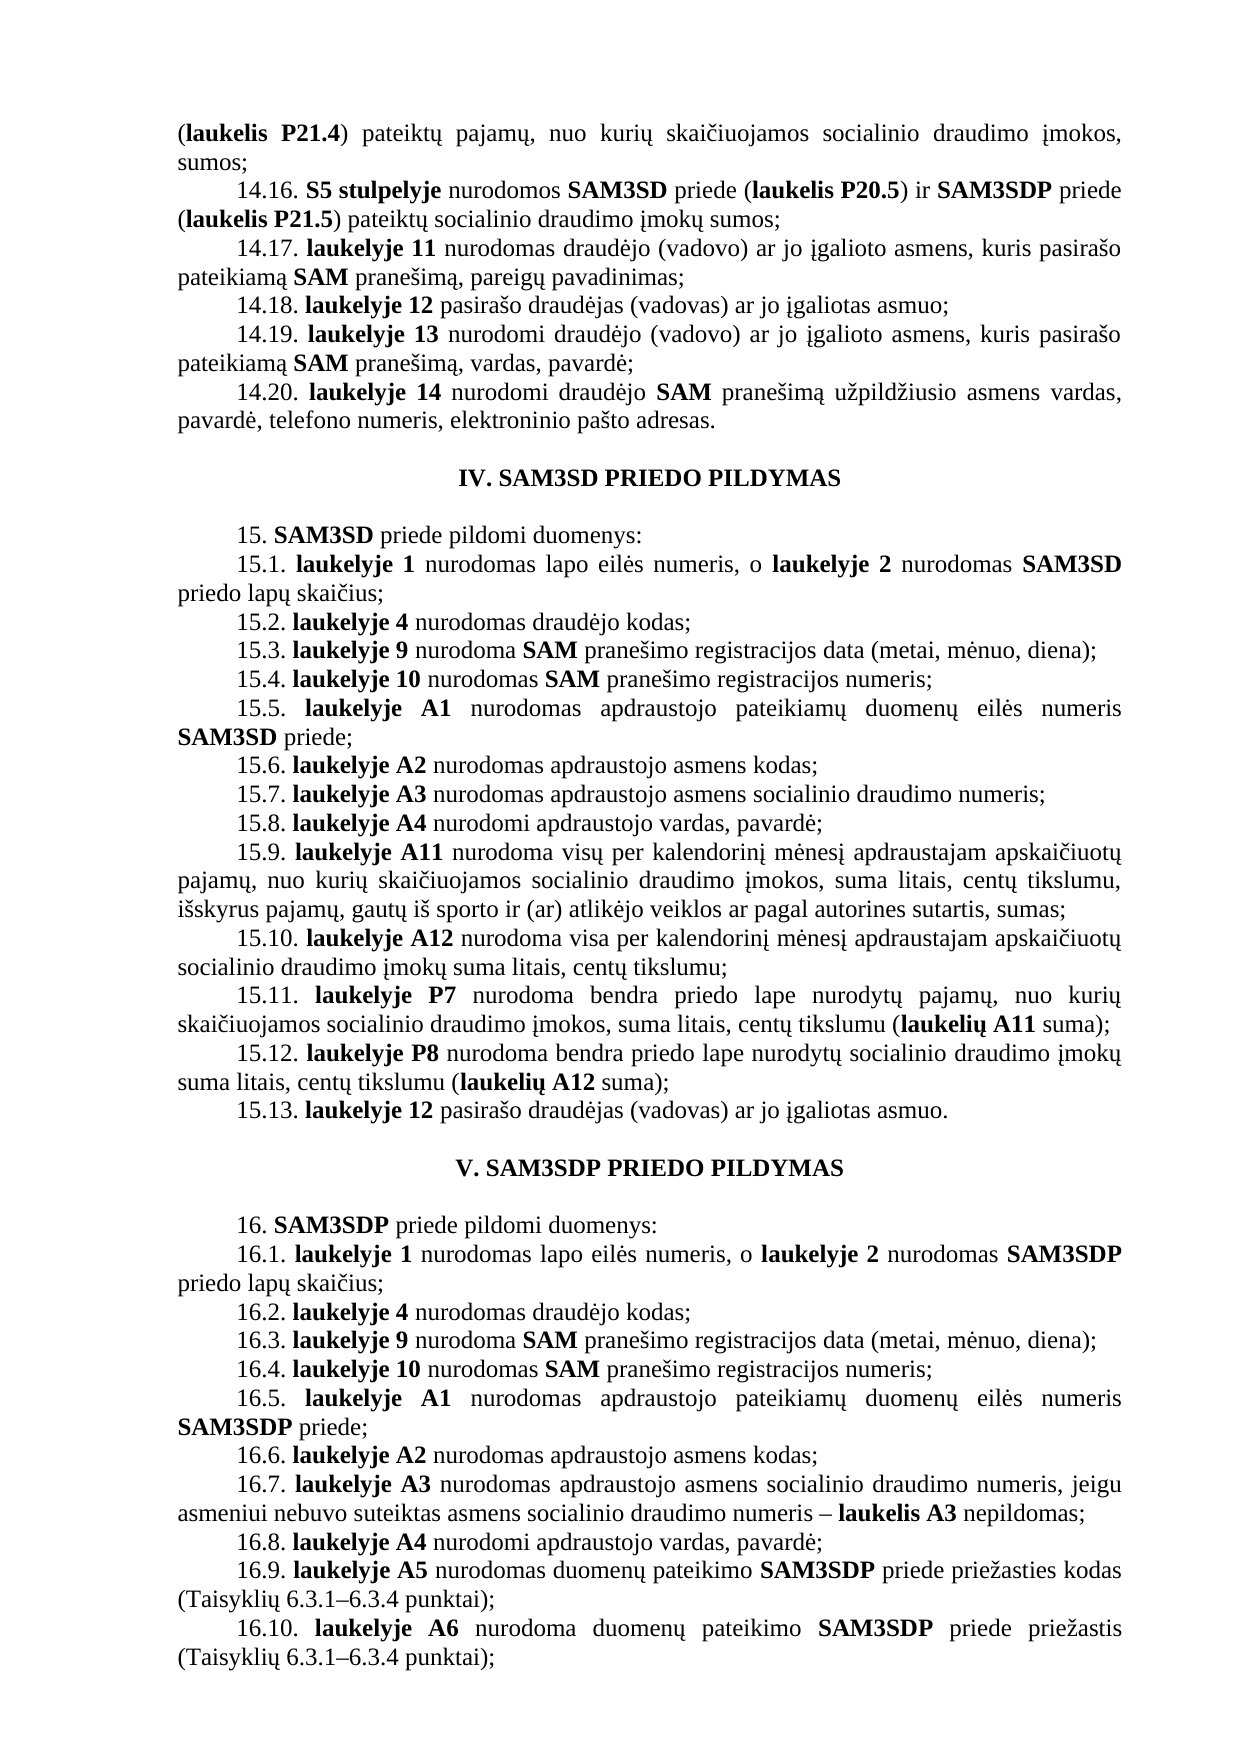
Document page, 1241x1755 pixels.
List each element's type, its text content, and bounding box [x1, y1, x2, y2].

text 15.11. laukelyje P7 nurodoma bendra priedo lape nurodytų pajamų, nuo kurių skaičiuojamos socialinio draudimo įmokos, suma litais, centų tikslumu (laukelių A11 suma); [177, 981, 1122, 1038]
text 15.10. laukelyje A12 nurodoma visa per kalendorinį mėnesį apdraustajam apskaičiuotų socialinio draudimo įmokų suma litais, centų tikslumu; [177, 923, 1122, 981]
text 16.10. laukelyje A6 nurodoma duomenų pateikimo SAM3SDP priede priežastis (Taisyklių 6.3.1–6.3.4 punktai); [177, 1613, 1122, 1671]
text 15.13. laukelyje 12 pasirašo draudėjas (vadovas) ar jo įgaliotas asmuo. [177, 1096, 1122, 1124]
text 16.3. laukelyje 9 nurodoma SAM pranešimo registracijos data (metai, mėnuo, diena); [177, 1326, 1122, 1354]
text 16.2. laukelyje 4 nurodomas draudėjo kodas; [177, 1297, 1122, 1326]
text 14.16. S5 stulpelyje nurodomos SAM3SD priede (laukelis P20.5) ir SAM3SDP priede (laukelis P21.5) pateiktų socialinio draudimo įmokų sumos; [177, 176, 1122, 233]
text 16.8. laukelyje A4 nurodomi apdraustojo vardas, pavardė; [177, 1527, 1122, 1556]
text 15.3. laukelyje 9 nurodoma SAM pranešimo registracijos data (metai, mėnuo, diena); [177, 636, 1122, 664]
text 15.2. laukelyje 4 nurodomas draudėjo kodas; [177, 607, 1122, 636]
text 16.6. laukelyje A2 nurodomas apdraustojo asmens kodas; [177, 1441, 1122, 1469]
text V. SAM3SDP PRIEDO PILDYMAS [177, 1153, 1122, 1182]
text 15.9. laukelyje A11 nurodoma visų per kalendorinį mėnesį apdraustajam apskaičiuotų pajamų, nuo kurių skaičiuojamos socialinio draudimo įmokos, suma litais, centų tikslumu, išskyrus pajamų, gautų iš sporto ir (ar) atlikėjo veiklos ar pagal autorines sutartis, sumas; [177, 837, 1122, 923]
text 15.8. laukelyje A4 nurodomi apdraustojo vardas, pavardė; [177, 808, 1122, 837]
text 15.6. laukelyje A2 nurodomas apdraustojo asmens kodas; [177, 751, 1122, 779]
text 14.18. laukelyje 12 pasirašo draudėjas (vadovas) ar jo įgaliotas asmuo; [177, 291, 1122, 319]
text 15.12. laukelyje P8 nurodoma bendra priedo lape nurodytų socialinio draudimo įmokų suma litais, centų tikslumu (laukelių A12 suma); [177, 1038, 1122, 1096]
text 16.4. laukelyje 10 nurodomas SAM pranešimo registracijos numeris; [177, 1354, 1122, 1383]
text (laukelis P21.4) pateiktų pajamų, nuo kurių skaičiuojamos socialinio draudimo įmokos, sumos; [177, 118, 1122, 176]
text 15.4. laukelyje 10 nurodomas SAM pranešimo registracijos numeris; [177, 664, 1122, 693]
text 15. SAM3SD priede pildomi duomenys: [177, 521, 1122, 549]
text 16. SAM3SDP priede pildomi duomenys: [177, 1211, 1122, 1239]
text 15.1. laukelyje 1 nurodomas lapo eilės numeris, o laukelyje 2 nurodomas SAM3SD priedo lapų skaičius; [177, 549, 1122, 607]
text 16.9. laukelyje A5 nurodomas duomenų pateikimo SAM3SDP priede priežasties kodas (Taisyklių 6.3.1–6.3.4 punktai); [177, 1556, 1122, 1613]
text 14.19. laukelyje 13 nurodomi draudėjo (vadovo) ar jo įgalioto asmens, kuris pasirašo pateikiamą SAM pranešimą, vardas, pavardė; [177, 319, 1122, 377]
text 16.1. laukelyje 1 nurodomas lapo eilės numeris, o laukelyje 2 nurodomas SAM3SDP priedo lapų skaičius; [177, 1239, 1122, 1297]
text IV. SAM3SD PRIEDO PILDYMAS [177, 463, 1122, 492]
text 16.7. laukelyje A3 nurodomas apdraustojo asmens socialinio draudimo numeris, jeigu asmeniui nebuvo suteiktas asmens socialinio draudimo numeris – laukelis A3 nepildomas; [177, 1469, 1122, 1527]
text 14.17. laukelyje 11 nurodomas draudėjo (vadovo) ar jo įgalioto asmens, kuris pasirašo pateikiamą SAM pranešimą, pareigų pavadinimas; [177, 233, 1122, 291]
text 14.20. laukelyje 14 nurodomi draudėjo SAM pranešimą užpildžiusio asmens vardas, pavardė, telefono numeris, elektroninio pašto adresas. [177, 377, 1122, 434]
text 15.5. laukelyje A1 nurodomas apdraustojo pateikiamų duomenų eilės numeris SAM3SD priede; [177, 693, 1122, 751]
text 16.5. laukelyje A1 nurodomas apdraustojo pateikiamų duomenų eilės numeris SAM3SDP priede; [177, 1383, 1122, 1441]
text 15.7. laukelyje A3 nurodomas apdraustojo asmens socialinio draudimo numeris; [177, 779, 1122, 808]
